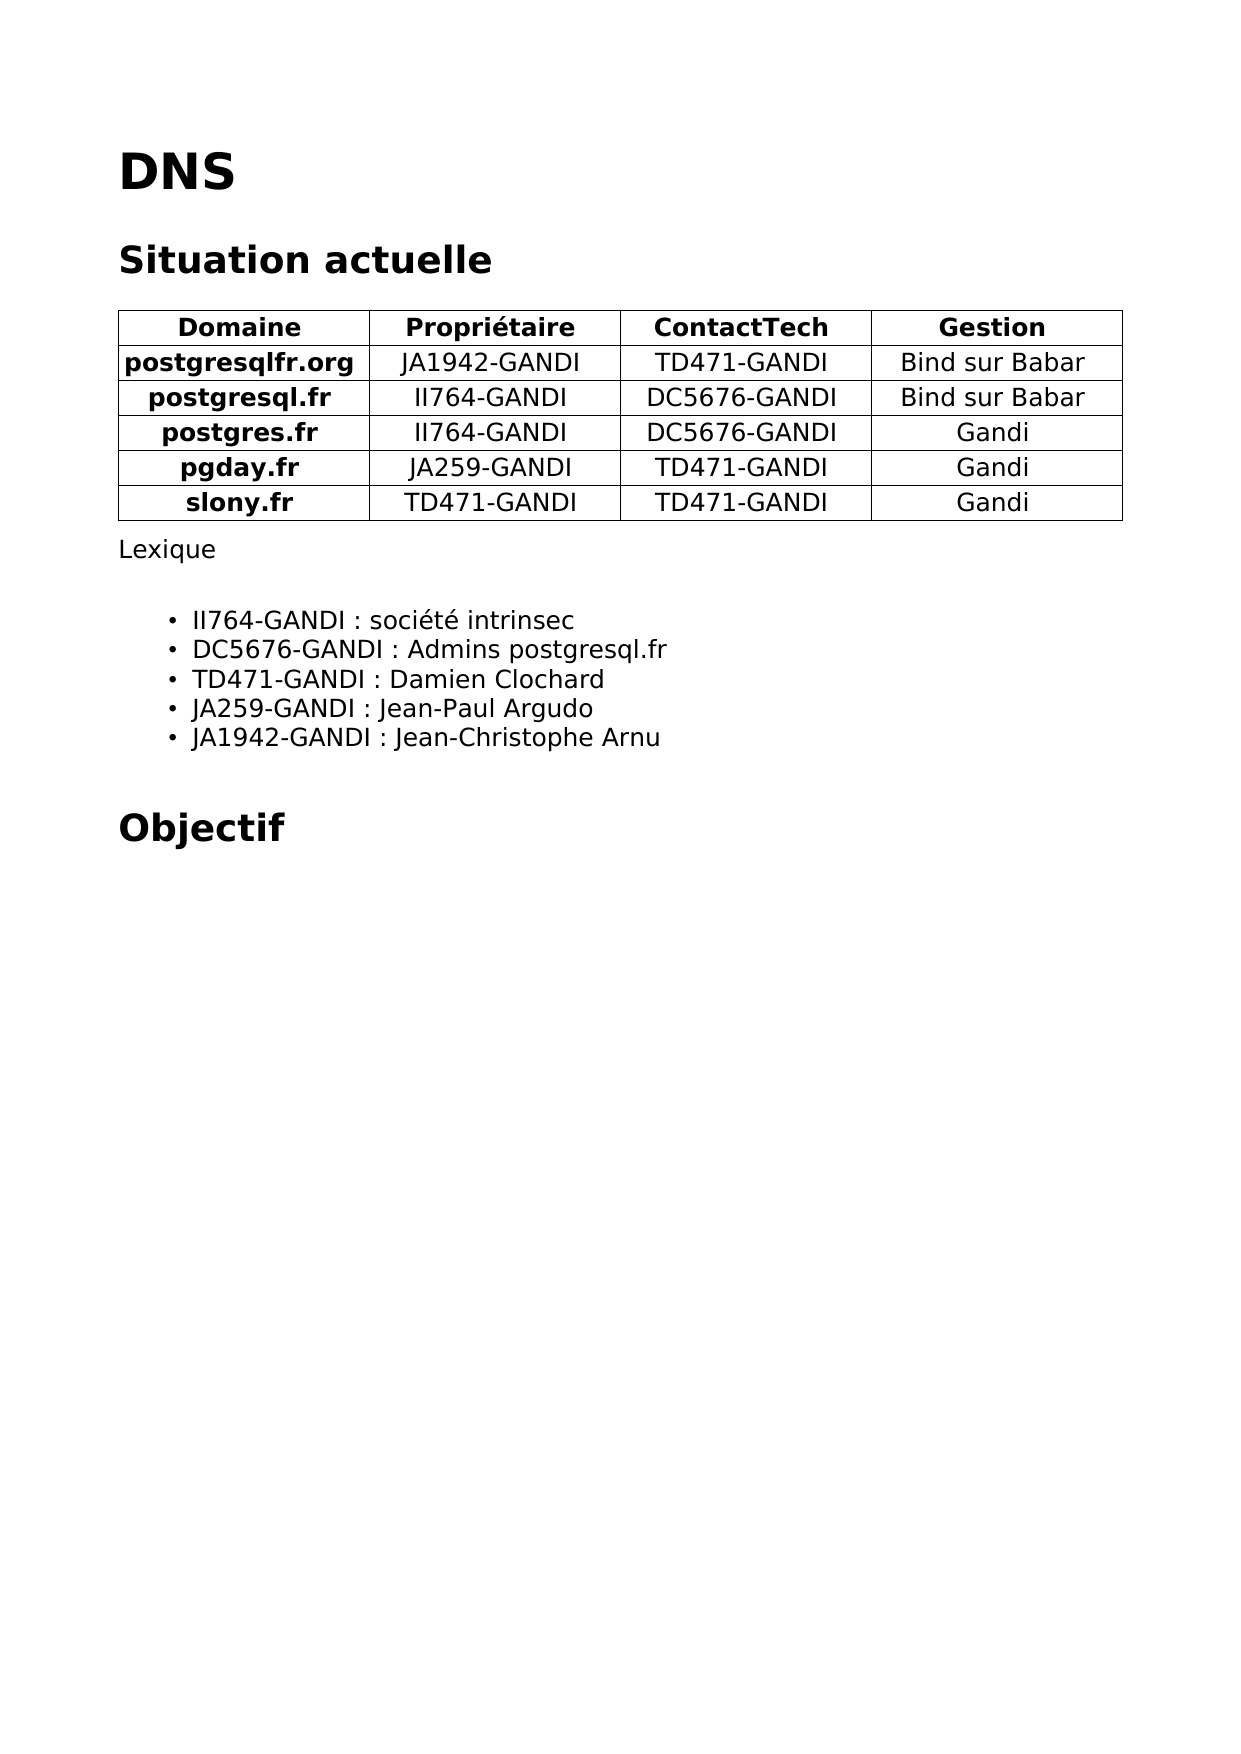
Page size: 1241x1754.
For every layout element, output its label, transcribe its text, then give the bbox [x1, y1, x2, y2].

table_cell postgresql.fr [119, 381, 369, 415]
table_cell JA259-GANDI [370, 451, 620, 485]
table_cell DC5676-GANDI [621, 381, 871, 415]
subtitle DNS [118, 143, 1122, 201]
list II764-GANDI : société intrinsec [177, 606, 1122, 636]
list TD471-GANDI : Damien Clochard [177, 665, 1122, 694]
table_header Domaine [119, 311, 369, 345]
table_cell Gandi [872, 416, 1122, 450]
table_cell slony.fr [119, 486, 369, 520]
subtitle Situation actuelle [118, 239, 1122, 282]
table_header ContactTech [621, 311, 871, 345]
table_cell TD471-GANDI [370, 486, 620, 520]
list JA1942-GANDI : Jean-Christophe Arnu [177, 723, 1122, 752]
table_cell Gandi [872, 451, 1122, 485]
table_cell II764-GANDI [370, 381, 620, 415]
list JA259-GANDI : Jean-Paul Argudo [177, 694, 1122, 723]
text Lexique [118, 535, 1122, 564]
table_cell Gandi [872, 486, 1122, 520]
table_cell II764-GANDI [370, 416, 620, 450]
table_cell TD471-GANDI [621, 451, 871, 485]
table_cell TD471-GANDI [621, 346, 871, 380]
table_cell Bind sur Babar [872, 381, 1122, 415]
table_cell JA1942-GANDI [370, 346, 620, 380]
table_cell Bind sur Babar [872, 346, 1122, 380]
table_cell postgres.fr [119, 416, 369, 450]
table_cell DC5676-GANDI [621, 416, 871, 450]
table_header Gestion [872, 311, 1122, 345]
subtitle Objectif [118, 807, 1122, 850]
table_cell postgresqlfr.org [119, 346, 369, 380]
list DC5676-GANDI : Admins postgresql.fr [177, 636, 1122, 665]
table_cell pgday.fr [119, 451, 369, 485]
table_header Propriétaire [370, 311, 620, 345]
table_cell TD471-GANDI [621, 486, 871, 520]
